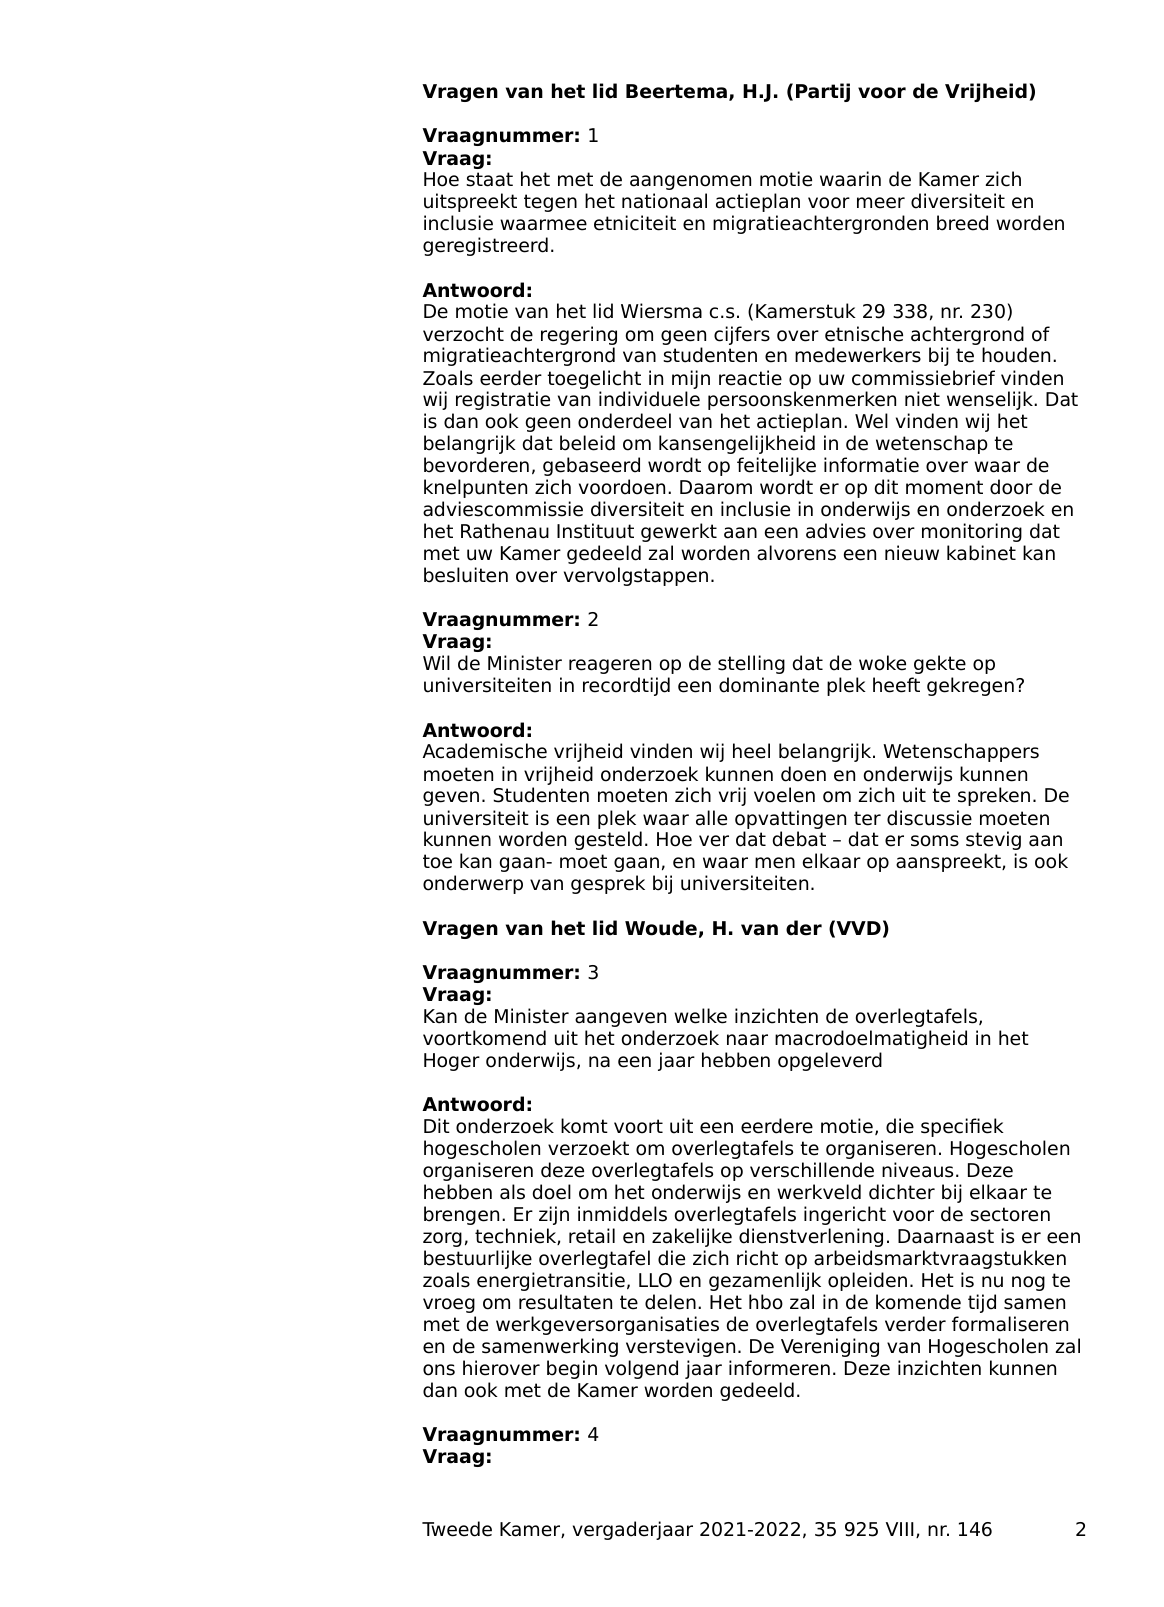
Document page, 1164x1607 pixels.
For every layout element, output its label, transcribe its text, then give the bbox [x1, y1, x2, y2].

text Academische vrijheid vinden wij heel belangrijk. Wetenschappers moeten in vrijheid onderzoek kunnen doen en onderwijs kunnen geven. Studenten moeten zich vrij voelen om zich uit te spreken. De universiteit is een plek waar alle opvattingen ter discussie moeten kunnen worden gesteld. Hoe ver dat debat – dat er soms stevig aan toe kan gaan- moet gaan, en waar men elkaar op aanspreekt, is ook onderwerp van gesprek bij universiteiten. [422, 741, 1087, 895]
text Antwoord: [422, 279, 1087, 301]
text Vraagnummer: 2 [422, 609, 1087, 631]
text Hoe staat het met de aangenomen motie waarin de Kamer zich uitspreekt tegen het nationaal actieplan voor meer diversiteit en inclusie waarmee etniciteit en migratieachtergronden breed worden geregistreerd. [422, 169, 1087, 257]
text Antwoord: [422, 719, 1087, 741]
text Vraagnummer: 4 [422, 1424, 1087, 1446]
subtitle Vragen van het lid Beertema, H.J. (Partij voor de Vrijheid) [422, 81, 1087, 103]
text De motie van het lid Wiersma c.s. (Kamerstuk 29 338, nr. 230) verzocht de regering om geen cijfers over etnische achtergrond of migratieachtergrond van studenten en medewerkers bij te houden. Zoals eerder toegelicht in mijn reactie op uw commissiebrief vinden wij registratie van individuele persoonskenmerken niet wenselijk. Dat is dan ook geen onderdeel van het actieplan. Wel vinden wij het belangrijk dat beleid om kansengelijkheid in de wetenschap te bevorderen, gebaseerd wordt op feitelijke informatie over waar de knelpunten zich voordoen. Daarom wordt er op dit moment door de adviescommissie diversiteit en inclusie in onderwijs en onderzoek en het Rathenau Instituut gewerkt aan een advies over monitoring dat met uw Kamer gedeeld zal worden alvorens een nieuw kabinet kan besluiten over vervolgstappen. [422, 301, 1087, 587]
text Dit onderzoek komt voort uit een eerdere motie, die specifiek hogescholen verzoekt om overlegtafels te organiseren. Hogescholen organiseren deze overlegtafels op verschillende niveaus. Deze hebben als doel om het onderwijs en werkveld dichter bij elkaar te brengen. Er zijn inmiddels overlegtafels ingericht voor de sectoren zorg, techniek, retail en zakelijke dienstverlening. Daarnaast is er een bestuurlijke overlegtafel die zich richt op arbeidsmarktvraagstukken zoals energietransitie, LLO en gezamenlijk opleiden. Het is nu nog te vroeg om resultaten te delen. Het hbo zal in de komende tijd samen met de werkgeversorganisaties de overlegtafels verder formaliseren en de samenwerking verstevigen. De Vereniging van Hogescholen zal ons hierover begin volgend jaar informeren. Deze inzichten kunnen dan ook met de Kamer worden gedeeld. [422, 1116, 1087, 1401]
text Vraag: [422, 984, 1087, 1006]
text Kan de Minister aangeven welke inzichten de overlegtafels, voortkomend uit het onderzoek naar macrodoelmatigheid in het Hoger onderwijs, na een jaar hebben opgeleverd [422, 1006, 1087, 1072]
text Antwoord: [422, 1094, 1087, 1116]
text Vraag: [422, 147, 1087, 169]
text Vraagnummer: 1 [422, 125, 1087, 147]
text Vraagnummer: 3 [422, 962, 1087, 984]
text Wil de Minister reageren op de stelling dat de woke gekte op universiteiten in recordtijd een dominante plek heeft gekregen? [422, 653, 1087, 697]
subtitle Vragen van het lid Woude, H. van der (VVD) [422, 917, 1087, 939]
text Vraag: [422, 631, 1087, 653]
text Vraag: [422, 1446, 1087, 1468]
